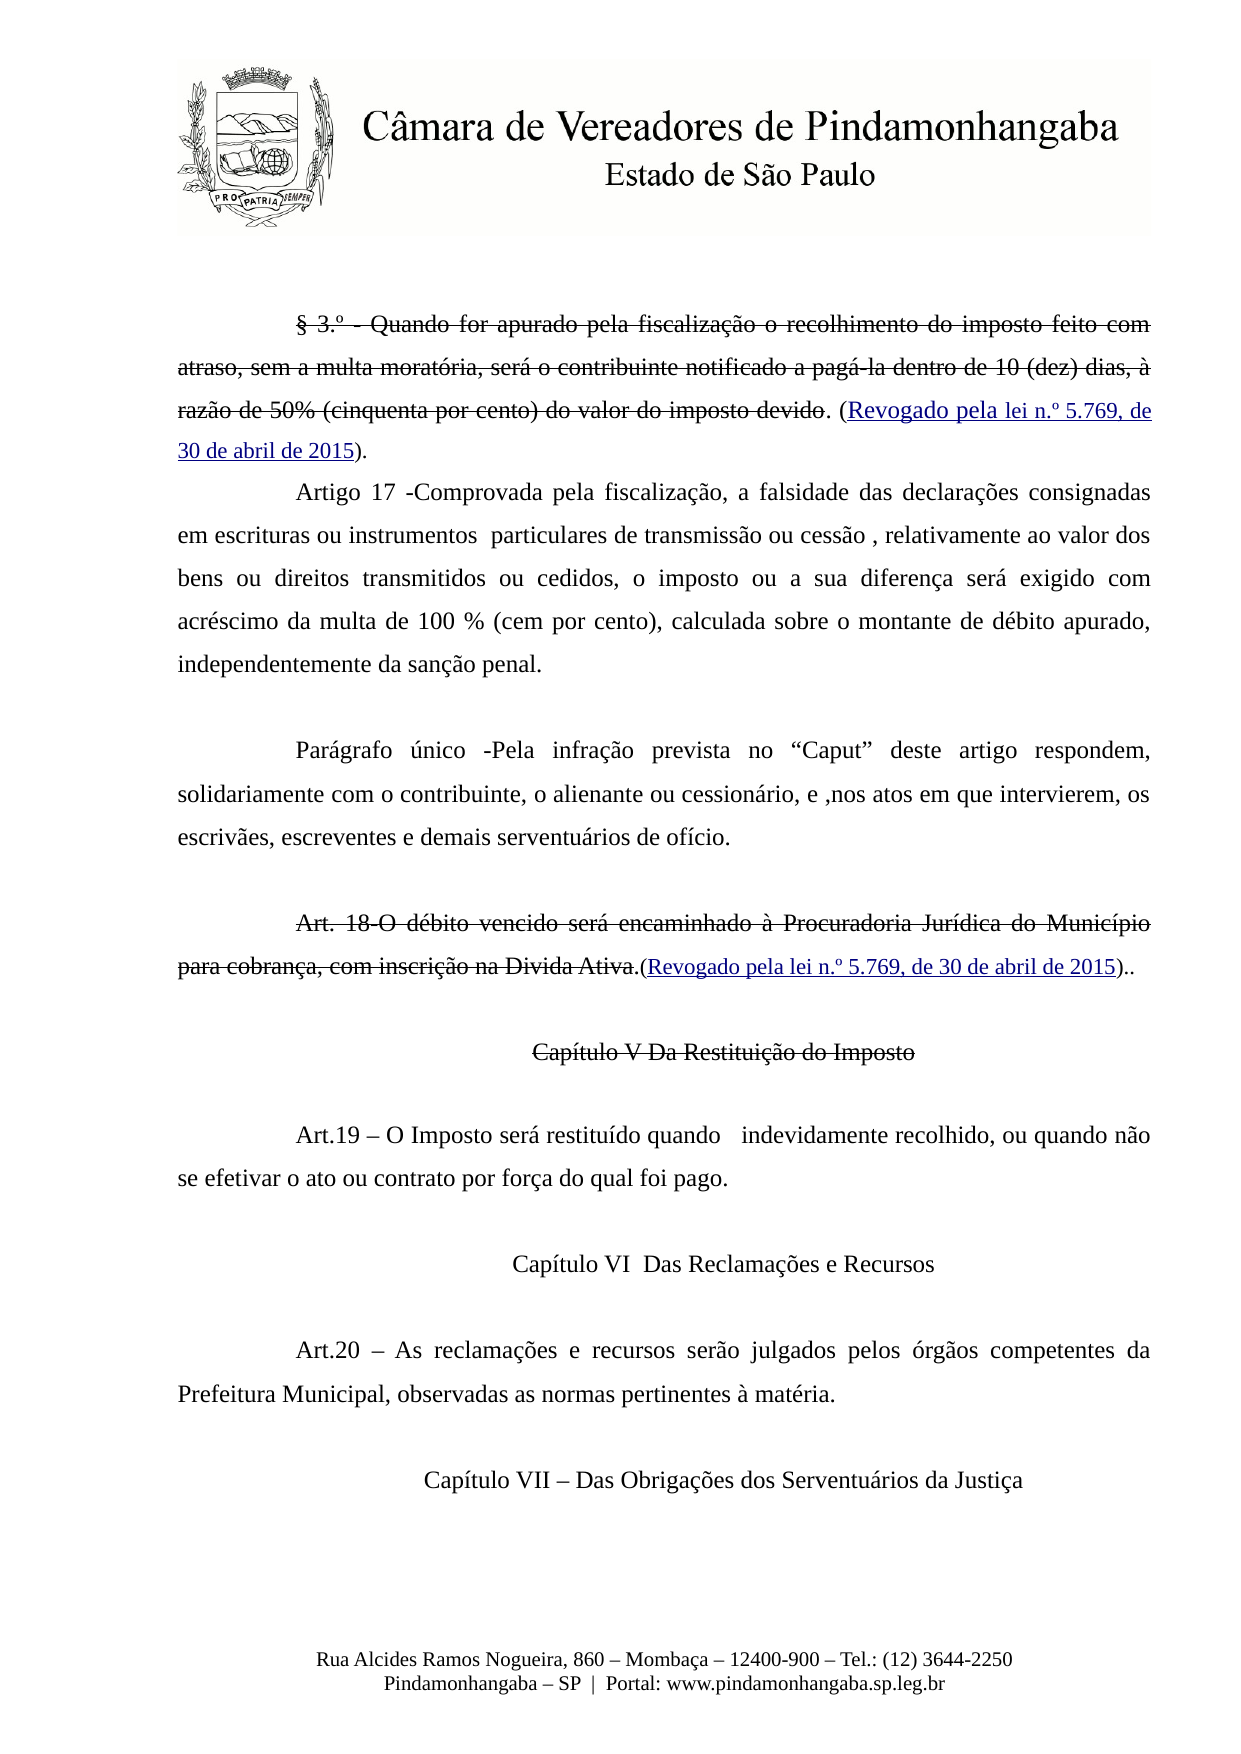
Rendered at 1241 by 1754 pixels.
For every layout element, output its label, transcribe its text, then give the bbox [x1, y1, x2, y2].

text Artigo 17 -Comprovada pela fiscalização, a falsidade das declarações consignadas em escrituras ou instrumentos particulares de transmissão ou cessão , relativamente ao valor dos bens ou direitos transmitidos ou cedidos, o imposto ou a sua diferença será exigido com acréscimo da multa de 100 % (cem por cento), calculada sobre o montante de débito apurado, independentemente da sanção penal. [177, 477, 1152, 678]
text Capítulo VI Das Reclamações e Recursos [177, 1249, 1152, 1278]
picture [177, 59, 1152, 236]
text Art.19 – O Imposto será restituído quando indevidamente recolhido, ou quando não se efetivar o ato ou contrato por força do qual foi pago. [177, 1120, 1152, 1192]
text Art.20 – As reclamações e recursos serão julgados pelos órgãos competentes da Prefeitura Municipal, observadas as normas pertinentes à matéria. [177, 1336, 1152, 1407]
text Parágrafo único -Pela infração prevista no “Caput” deste artigo respondem, solidariamente com o contribuinte, o alienante ou cessionário, e ,nos atos em que intervierem, os escrivães, escreventes e demais serventuários de ofício. [177, 736, 1152, 851]
text Capítulo VII – Das Obrigações dos Serventuários da Justiça [177, 1465, 1152, 1494]
text § 3.º - Quando for apurado pela fiscalização o recolhimento do imposto feito com atraso, sem a multa moratória, será o contribuinte notificado a pagá-la dentro de 10 (dez) dias, à razão de 50% (cinquenta por cento) do valor do imposto devido. (Revogado pela lei n.º 5.769, de 30 de abril de 2015). [177, 309, 1152, 464]
text Capítulo V Da Restituição do Imposto [177, 1037, 1152, 1066]
text Art. 18-O débito vencido será encaminhado à Procuradoria Jurídica do Município para cobrança, com inscrição na Divida Ativa.(Revogado pela lei n.º 5.769, de 30 de abril de 2015).. [177, 908, 1152, 980]
